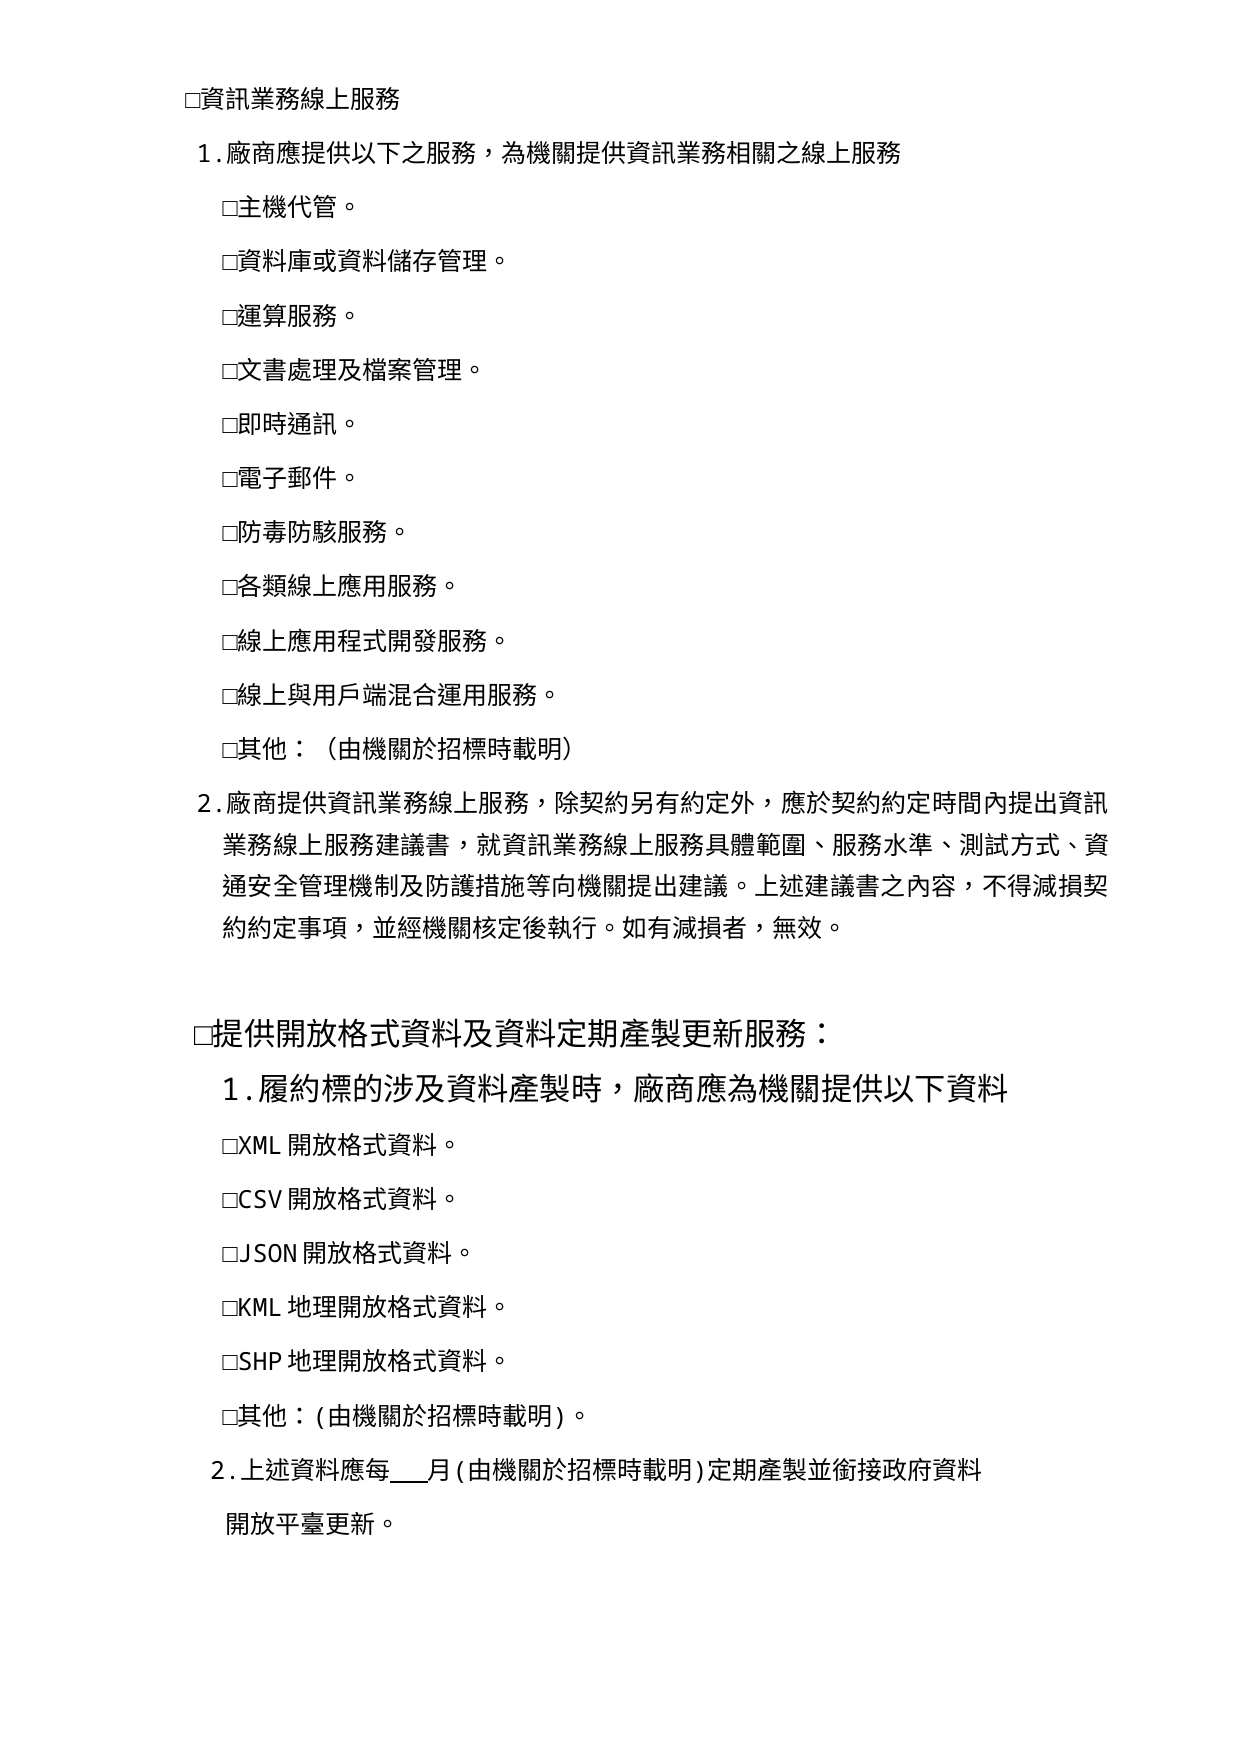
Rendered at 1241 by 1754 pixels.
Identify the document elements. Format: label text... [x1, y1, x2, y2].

text □運算服務。 [222, 292, 1109, 333]
text □防毒防駭服務。 [222, 508, 1109, 550]
text 1.廠商應提供以下之服務，為機關提供資訊業務相關之線上服務 [196, 129, 1109, 171]
text 2.上述資料應每 月(由機關於招標時載明)定期產製並銜接政府資料 [135, 1446, 1103, 1487]
text □即時通訊。 [222, 400, 1109, 442]
text □JSON開放格式資料。 [222, 1229, 1109, 1271]
text □提供開放格式資料及資料定期產製更新服務： [194, 1012, 1109, 1054]
text □線上與用戶端混合運用服務。 [222, 671, 1109, 712]
text □電子郵件。 [222, 454, 1109, 496]
text □線上應用程式開發服務。 [222, 617, 1109, 658]
text □其他：（由機關於招標時載明） [222, 725, 1109, 767]
text □資訊業務線上服務 [185, 75, 1109, 117]
text □SHP地理開放格式資料。 [222, 1337, 1109, 1379]
text 1.履約標的涉及資料產製時，廠商應為機關提供以下資料 [164, 1067, 1109, 1108]
text □各類線上應用服務。 [222, 562, 1109, 604]
text 開放平臺更新。 [135, 1500, 1103, 1542]
text 2.廠商提供資訊業務線上服務，除契約另有約定外，應於契約約定時間內提出資訊業務線上服務建議書，就資訊業務線上服務具體範圍、服務水準、測試方式、資通安全管理機制及防護措施等向機關提出建議。上述建議書之內容，不得減損契約約定事項，並經機關核定後執行。如有減損者，無效。 [196, 779, 1109, 946]
text □文書處理及檔案管理。 [222, 346, 1109, 387]
text □資料庫或資料儲存管理。 [222, 237, 1109, 279]
text □XML開放格式資料。 [222, 1121, 1109, 1162]
text □其他：(由機關於招標時載明)。 [222, 1392, 1109, 1433]
text □KML地理開放格式資料。 [222, 1283, 1109, 1325]
text □CSV開放格式資料。 [222, 1175, 1109, 1217]
text □主機代管。 [222, 183, 1109, 225]
